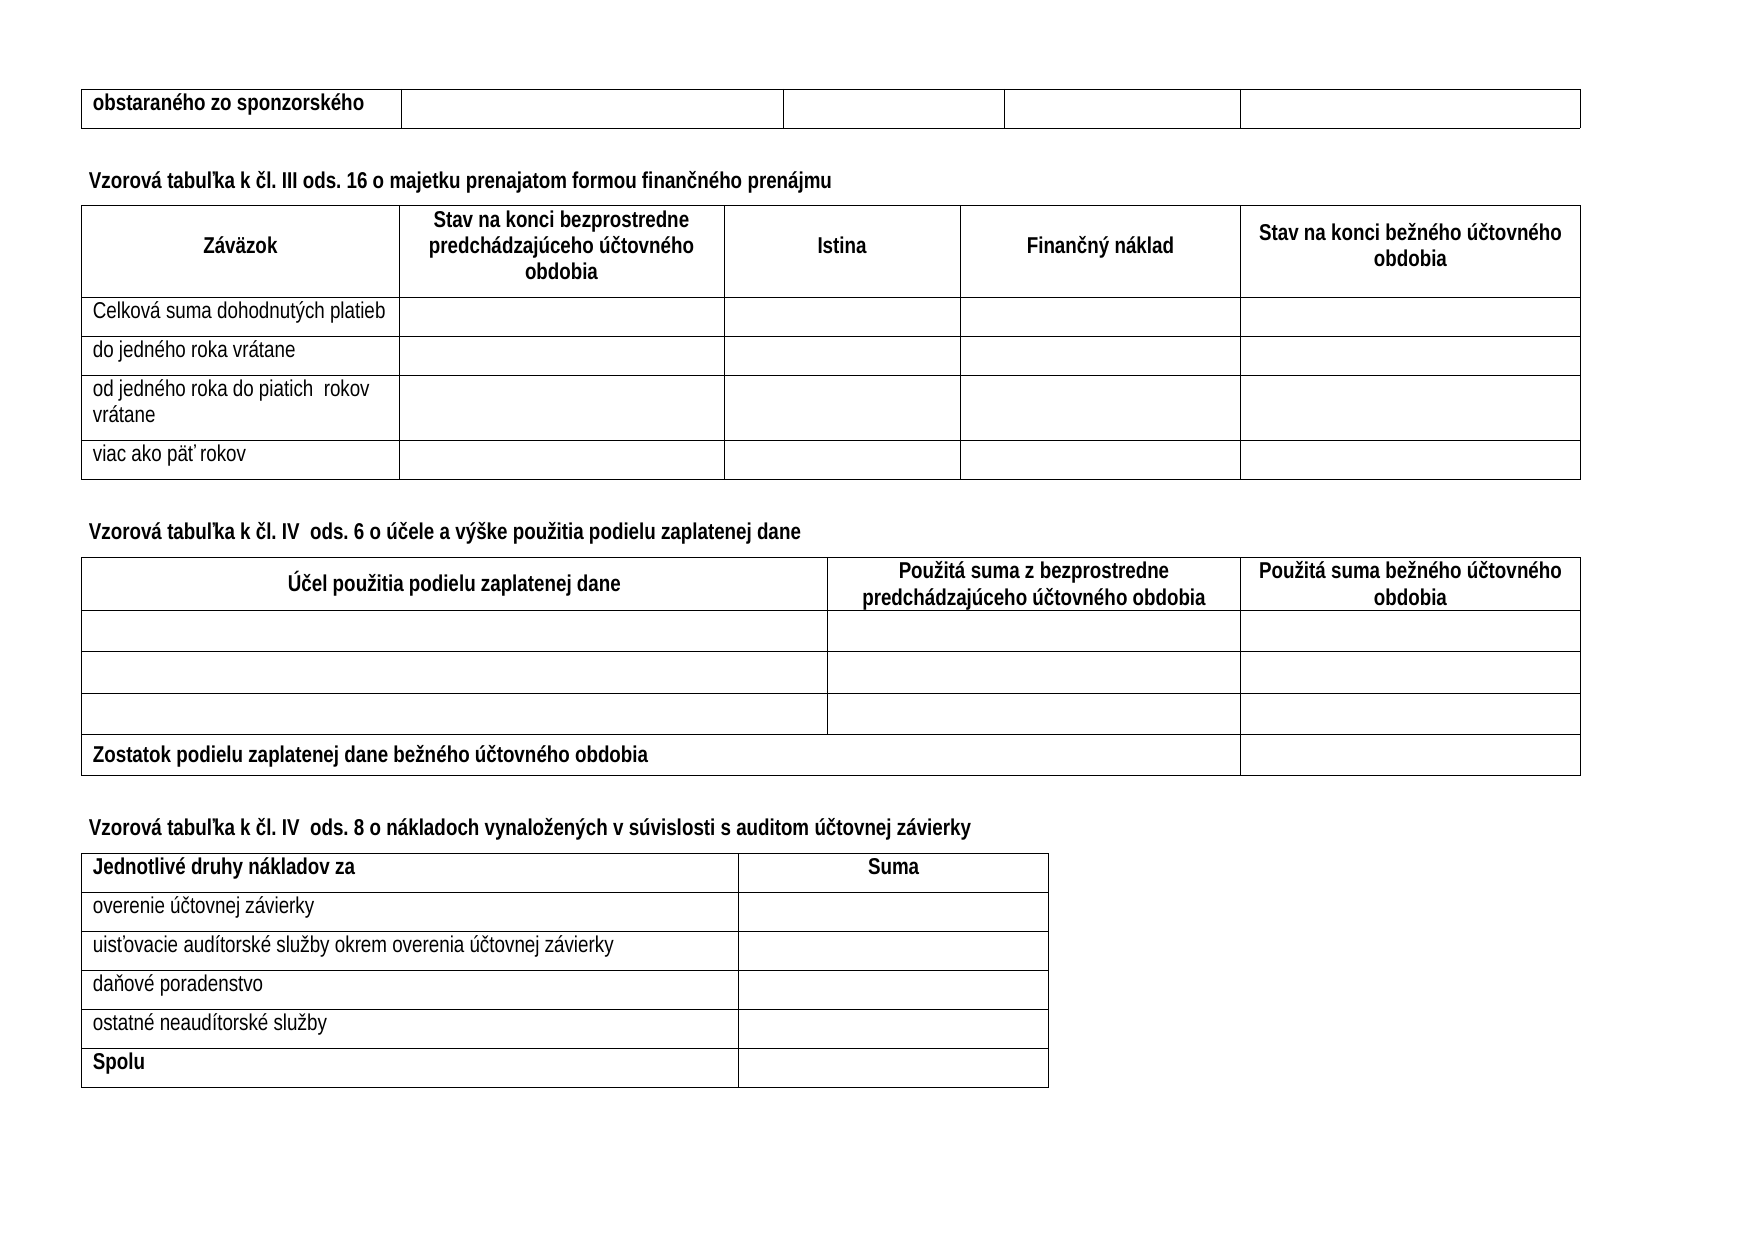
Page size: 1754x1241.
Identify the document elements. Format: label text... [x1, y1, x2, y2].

table_cell [725, 376, 960, 440]
table_cell [828, 611, 1240, 651]
text Vzorová tabuľka k čl. III ods. 16 o majetku prenajatom formou finančného prenájmu [89, 167, 1665, 193]
table_cell [828, 652, 1240, 693]
table_cell [739, 971, 1048, 1009]
table_cell obstaraného zo sponzorského [82, 90, 401, 128]
table_cell [828, 694, 1240, 734]
table_cell [739, 1049, 1048, 1087]
table_cell [961, 337, 1240, 375]
table_header Použitá suma z bezprostredne predchádzajúceho účtovného obdobia [828, 558, 1240, 610]
table_header Suma [739, 854, 1048, 892]
table_cell [961, 376, 1240, 440]
table_cell [402, 90, 783, 128]
table_cell [1241, 652, 1580, 693]
table_header Finančný náklad [961, 206, 1240, 297]
table_cell [961, 441, 1240, 479]
table_cell [400, 298, 724, 336]
text Vzorová tabuľka k čl. IV ods. 6 o účele a výške použitia podielu zaplatenej dane [89, 518, 1665, 544]
table_cell [1241, 337, 1580, 375]
table_cell [1241, 376, 1580, 440]
table_header Záväzok [82, 206, 399, 297]
table_cell Celková suma dohodnutých platieb [82, 298, 399, 336]
table_cell Spolu [82, 1049, 738, 1087]
table_cell viac ako päť rokov [82, 441, 399, 479]
table_header Jednotlivé druhy nákladov za [82, 854, 738, 892]
table_header Účel použitia podielu zaplatenej dane [82, 558, 827, 610]
table_cell [739, 1010, 1048, 1048]
table_cell uisťovacie audítorské služby okrem overenia účtovnej závierky [82, 932, 738, 970]
table_header Stav na konci bežného účtovného obdobia [1241, 206, 1580, 297]
table_cell do jedného roka vrátane [82, 337, 399, 375]
table_cell [400, 337, 724, 375]
table_header Istina [725, 206, 960, 297]
table_cell [739, 932, 1048, 970]
table_cell [725, 337, 960, 375]
table_cell [400, 441, 724, 479]
table_cell [1241, 441, 1580, 479]
table_cell [1005, 90, 1240, 128]
table_cell [82, 652, 827, 693]
table_header Použitá suma bežného účtovného obdobia [1241, 558, 1580, 610]
table_cell [1241, 90, 1580, 128]
table_cell [961, 298, 1240, 336]
table_cell Zostatok podielu zaplatenej dane bežného účtovného obdobia [82, 735, 1240, 775]
table_cell [739, 893, 1048, 931]
table_cell [1241, 611, 1580, 651]
text Vzorová tabuľka k čl. IV ods. 8 o nákladoch vynaložených v súvislosti s auditom účtovnej závierky [89, 814, 1665, 841]
table_cell [1241, 298, 1580, 336]
table_cell [82, 694, 827, 734]
table_header Stav na konci bezprostredne predchádzajúceho účtovného obdobia [400, 206, 724, 297]
table_cell [1241, 735, 1580, 775]
table_cell overenie účtovnej závierky [82, 893, 738, 931]
table_cell od jedného roka do piatich rokov vrátane [82, 376, 399, 440]
table_cell [400, 376, 724, 440]
table_cell [725, 441, 960, 479]
table_cell [1241, 694, 1580, 734]
table_cell ostatné neaudítorské služby [82, 1010, 738, 1048]
table_cell [784, 90, 1004, 128]
table_cell daňové poradenstvo [82, 971, 738, 1009]
table_cell [82, 611, 827, 651]
table_cell [725, 298, 960, 336]
